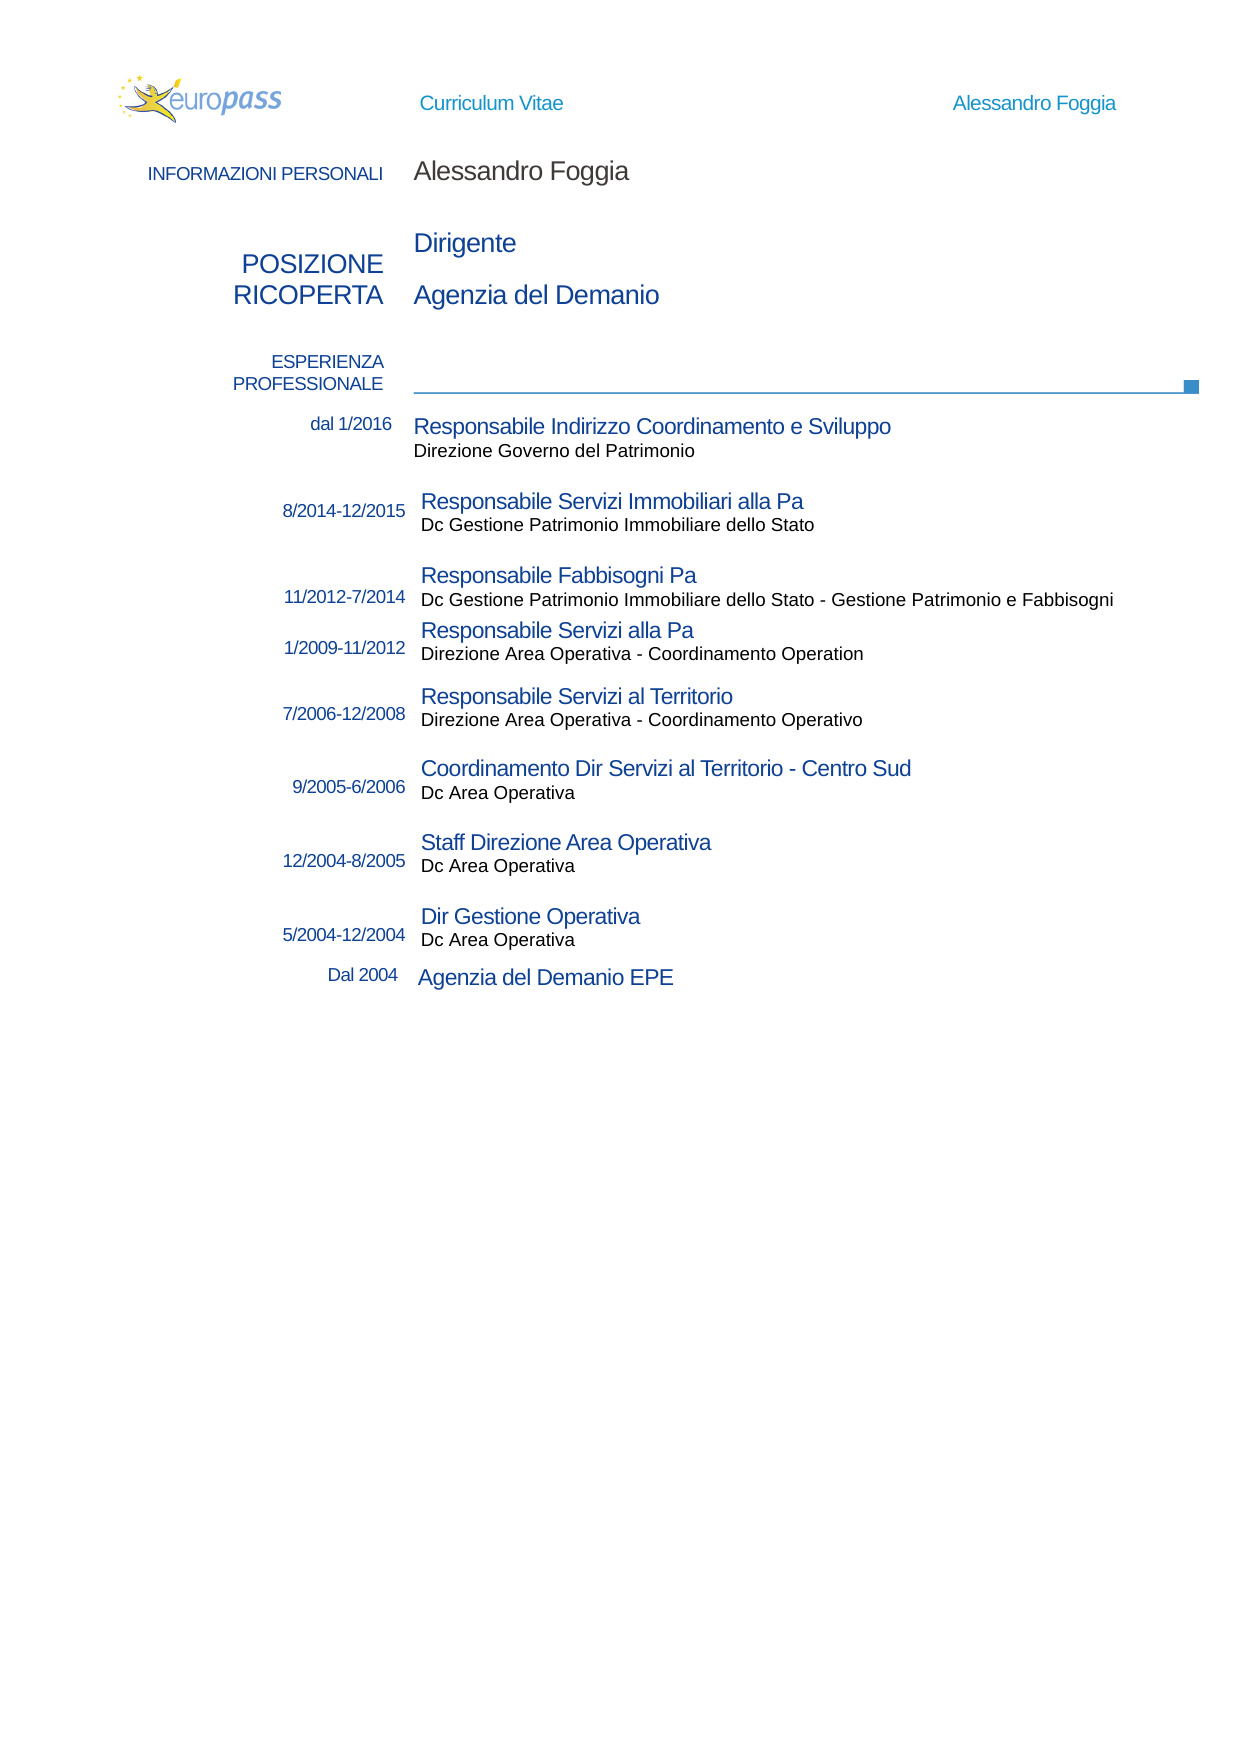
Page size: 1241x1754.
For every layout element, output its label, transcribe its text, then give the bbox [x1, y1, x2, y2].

table_cell 11/2012-7/2014 [118, 521, 413, 607]
table_cell Staff Direzione Area Operativa Dc Area Operativa [413, 816, 1199, 889]
table_header POSIZIONE RICOPERTA [118, 226, 413, 332]
table_cell Responsabile Fabbisogni Pa Dc Gestione Patrimonio Immobiliare dello Stato - Gestione Patrimonio e Fabbisogni [413, 536, 1199, 610]
table_header 8/2014-12/2015 [118, 435, 413, 521]
table_cell Responsabile Servizi alla Pa Direzione Area Operativa - Coordinamento Operation [413, 610, 1199, 671]
table_cell Agenzia del Demanio EPE [413, 964, 1199, 1007]
table_header Responsabile Indirizzo Coordinamento e Sviluppo Direzione Governo del Patrimonio [413, 413, 1199, 461]
table_cell Responsabile Servizi al Territorio Direzione Area Operativa - Coordinamento Operativo [413, 671, 1199, 742]
table_header Alessandro Foggia [413, 155, 1199, 207]
table_cell Dir Gestione Operativa Dc Area Operativa [413, 890, 1199, 964]
table_header INFORMAZIONI PERSONALI [118, 155, 413, 207]
table_cell 7/2006-12/2008 [118, 667, 413, 739]
table_header ESPERIENZA PROFESSIONALE [118, 351, 413, 394]
table_header dal 1/2016 [118, 413, 413, 435]
table_header Responsabile Servizi Immobiliari alla Pa Dc Gestione Patrimonio Immobiliare dello Stato [413, 461, 1199, 536]
table_cell Coordinamento Dir Servizi al Territorio - Centro Sud Dc Area Operativa [413, 743, 1199, 816]
table_cell 9/2005-6/2006 [118, 739, 413, 813]
table_cell 1/2009-11/2012 [118, 607, 413, 667]
table_header Dirigente Agenzia del Demanio [413, 226, 1199, 332]
table_cell 5/2004-12/2004 [118, 886, 413, 962]
table_cell 12/2004-8/2005 [118, 813, 413, 886]
table_cell Dal 2004 [118, 964, 413, 1007]
table_header [414, 351, 1199, 392]
